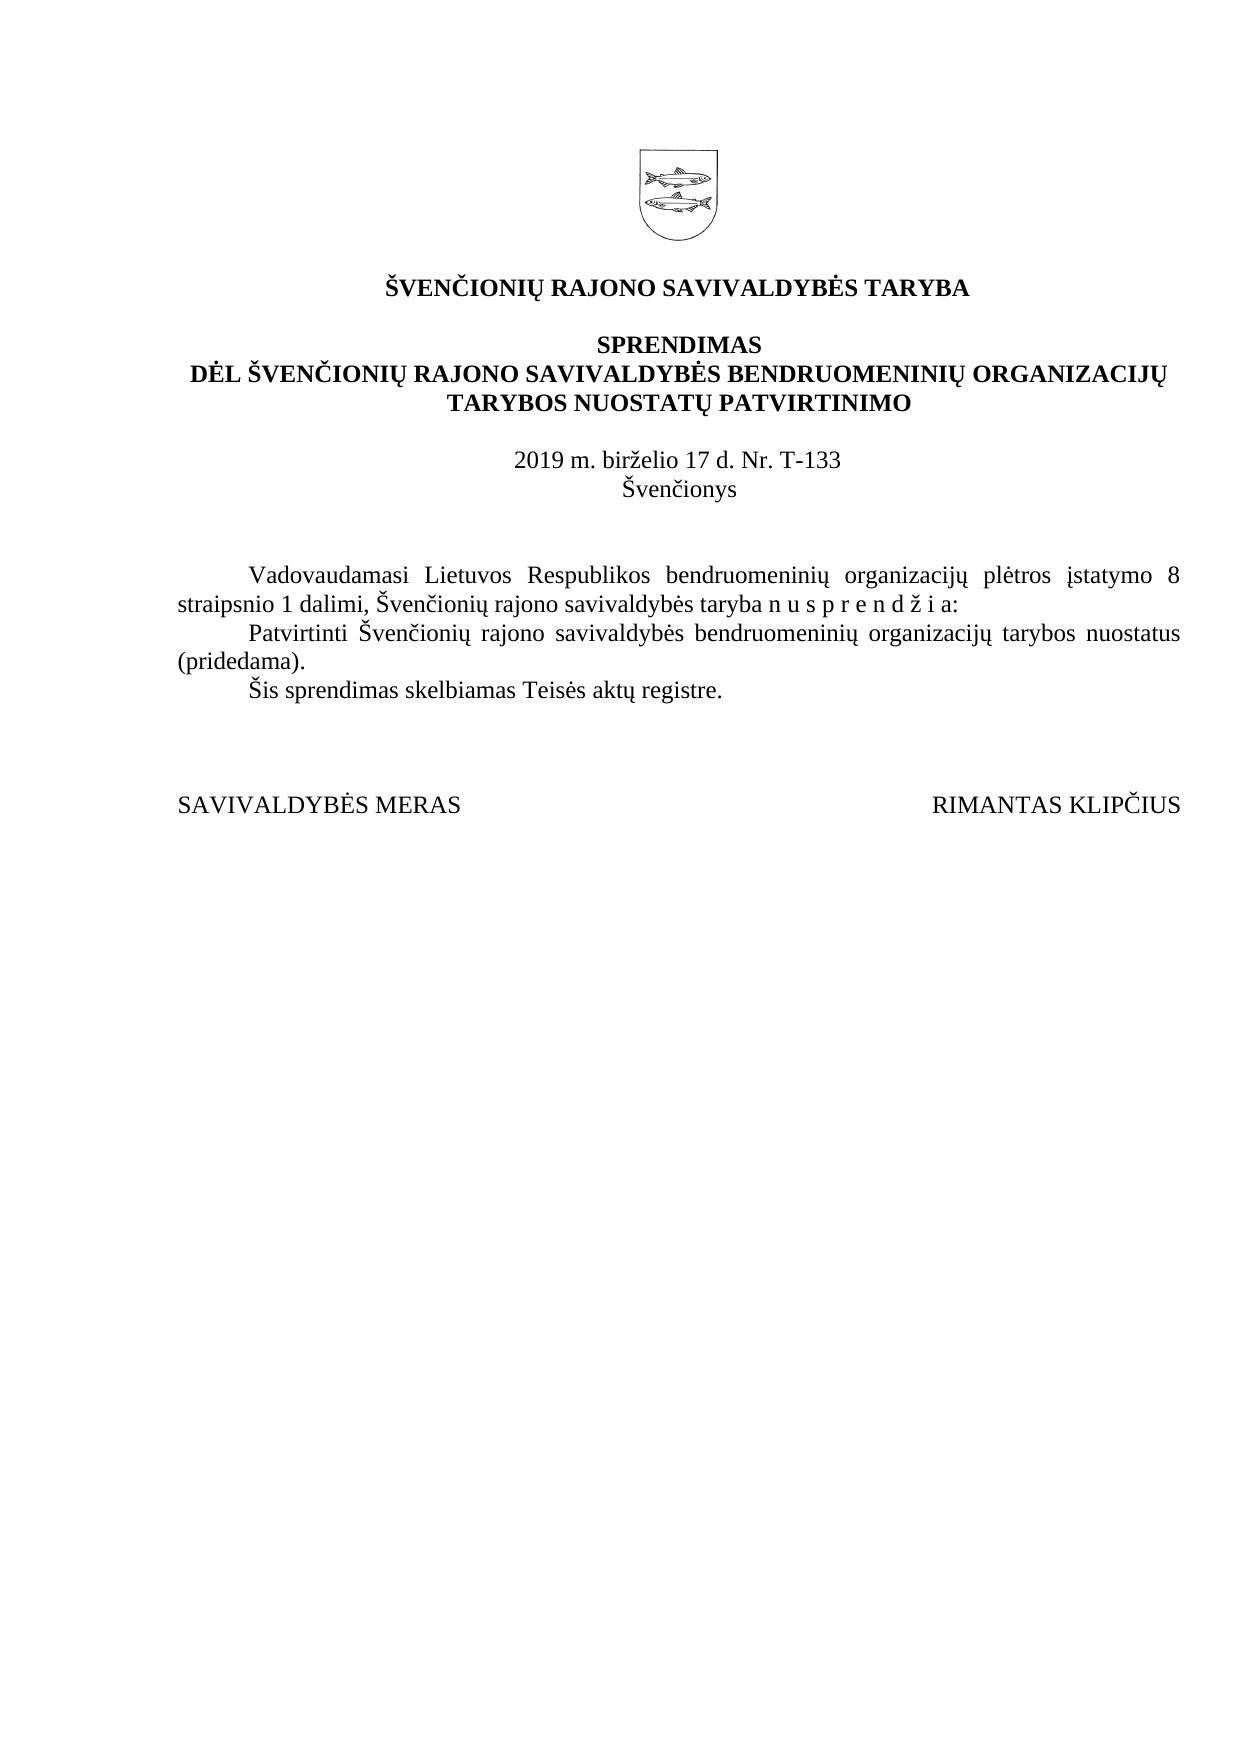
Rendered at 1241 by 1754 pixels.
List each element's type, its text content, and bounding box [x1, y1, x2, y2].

text Vadovaudamasi Lietuvos Respublikos bendruomeninių organizacijų plėtros įstatymo 8 straipsnio 1 dalimi, Švenčionių rajono savivaldybės taryba n u s p r e n d ž i a: [177, 560, 1181, 618]
text Švenčionys [177, 474, 1181, 503]
text DĖL ŠVENČIONIŲ RAJONO SAVIVALDYBĖS BENDRUOMENINIŲ ORGANIZACIJŲ TARYBOS NUOSTATŲ PATVIRTINIMO [177, 359, 1181, 416]
text SPRENDIMAS [177, 330, 1181, 359]
text Šis sprendimas skelbiamas Teisės aktų registre. [177, 675, 1181, 704]
text SAVIVALDYBĖS MERAS RIMANTAS KLIPČIUS [177, 790, 1181, 819]
subtitle ŠVENČIONIŲ RAJONO SAVIVALDYBĖS TARYBA [174, 273, 1181, 301]
text Patvirtinti Švenčionių rajono savivaldybės bendruomeninių organizacijų tarybos nuostatus (pridedama). [177, 618, 1181, 675]
text 2019 m. birželio 17 d. Nr. T-133 [174, 445, 1181, 474]
